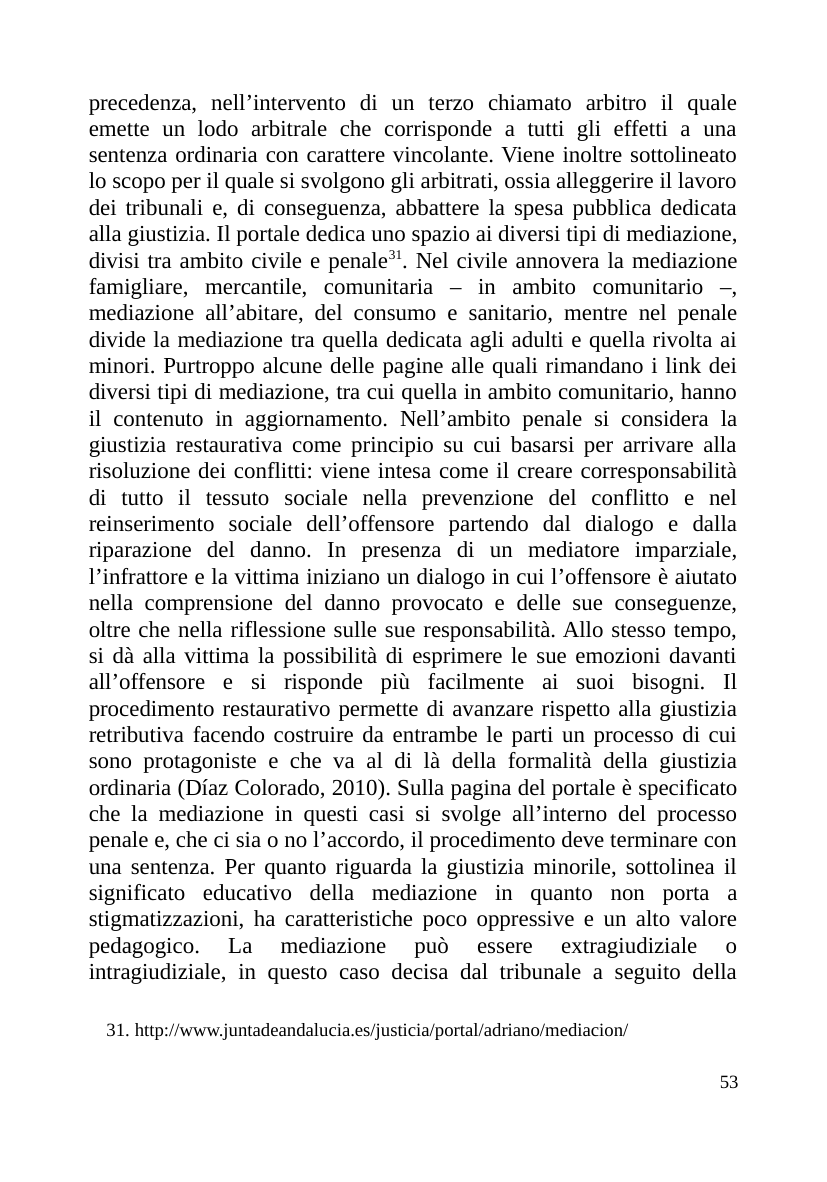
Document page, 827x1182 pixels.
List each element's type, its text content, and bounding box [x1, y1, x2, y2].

text precedenza, nell’intervento di un terzo chiamato arbitro il quale emette un lodo arbitrale che corrisponde a tutti gli effetti a una sentenza ordinaria con carattere vincolante. Viene inoltre sottolineato lo scopo per il quale si svolgono gli arbitrati, ossia alleggerire il lavoro dei tribunali e, di conseguenza, abbattere la spesa pubblica dedicata alla giustizia. Il portale dedica uno spazio ai diversi tipi di mediazione, divisi tra ambito civile e penale. Nel civile annovera la mediazione famigliare, mercantile, comunitaria – in ambito comunitario –, mediazione all’abitare, del consumo e sanitario, mentre nel penale divide la mediazione tra quella dedicata agli adulti e quella rivolta ai minori. Purtroppo alcune delle pagine alle quali rimandano i link dei diversi tipi di mediazione, tra cui quella in ambito comunitario, hanno il contenuto in aggiornamento. Nell’ambito penale si considera la giustizia restaurativa come principio su cui basarsi per arrivare alla risoluzione dei conflitti: viene intesa come il creare corresponsabilità di tutto il tessuto sociale nella prevenzione del conflitto e nel reinserimento sociale dell’offensore partendo dal dialogo e dalla riparazione del danno. In presenza di un mediatore imparziale, l’infrattore e la vittima iniziano un dialogo in cui l’offensore è aiutato nella comprensione del danno provocato e delle sue conseguenze, oltre che nella riflessione sulle sue responsabilità. Allo stesso tempo, si dà alla vittima la possibilità di esprimere le sue emozioni davanti all’offensore e si risponde più facilmente ai suoi bisogni. Il procedimento restaurativo permette di avanzare rispetto alla giustizia retributiva facendo costruire da entrambe le parti un processo di cui sono protagoniste e che va al di là della formalità della giustizia ordinaria (Díaz Colorado, 2010). Sulla pagina del portale è specificato che la mediazione in questi casi si svolge all’interno del processo penale e, che ci sia o no l’accordo, il procedimento deve terminare con una sentenza. Per quanto riguarda la giustizia minorile, sottolinea il significato educativo della mediazione in quanto non porta a stigmatizzazioni, ha caratteristiche poco oppressive e un alto valore pedagogico. La mediazione può essere extragiudiziale o intragiudiziale, in questo caso decisa dal tribunale a seguito della [88, 88, 738, 984]
text http://www.juntadeandalucia.es/justicia/portal/adriano/mediacion/ [88, 1016, 738, 1042]
